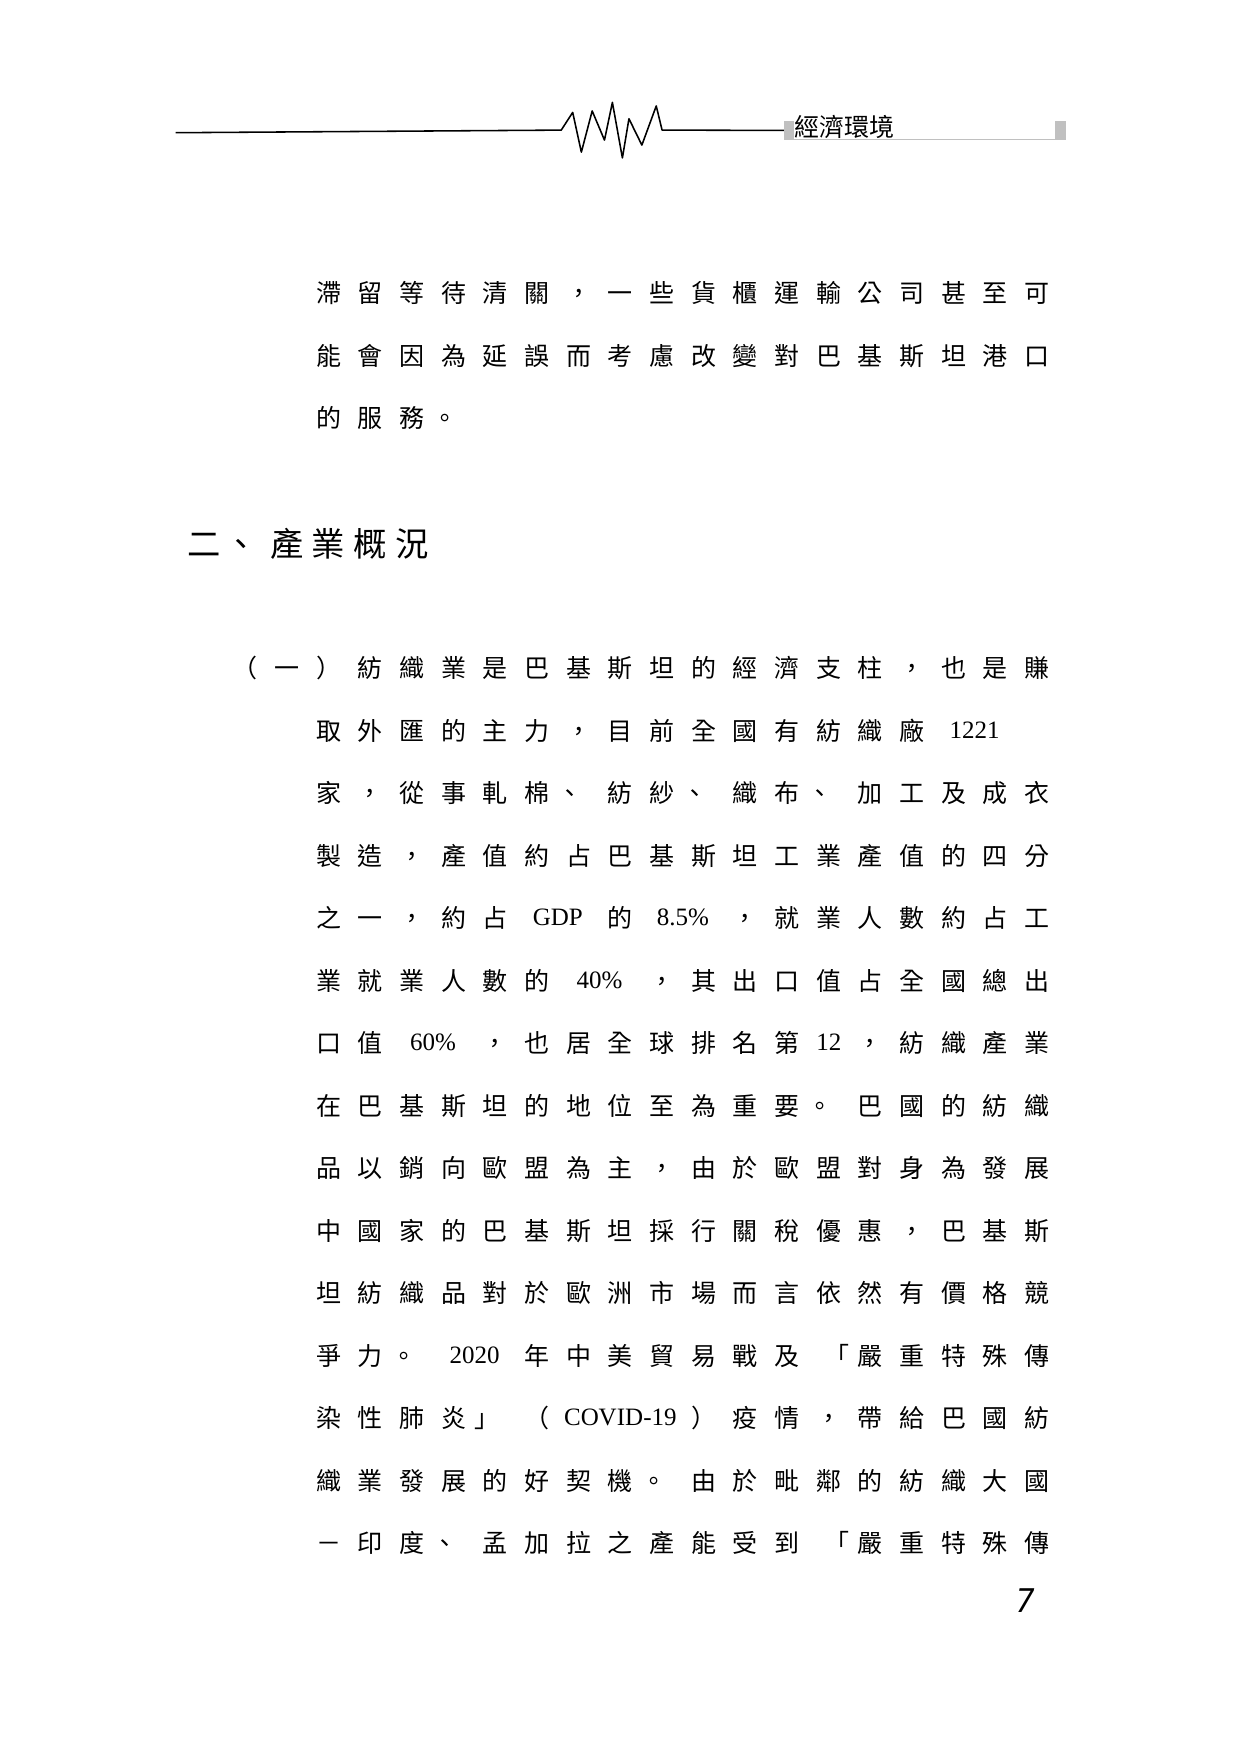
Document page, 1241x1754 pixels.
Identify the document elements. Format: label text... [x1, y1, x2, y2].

text 滯留等待清關，一些貨櫃運輸公司甚至可能會因為延誤而考慮改變對巴基斯坦港口的服務。 [212, 250, 1058, 438]
text 二、產業概況 [183, 500, 1058, 563]
text （一）紡織業是巴基斯坦的經濟支柱，也是賺取外匯的主力，目前全國有紡織廠1221家，從事軋棉、紡紗、織布、加工及成衣製造，產值約占巴基斯坦工業產值的四分之一，約占GDP的8.5%，就業人數約占工業就業人數的40%，其出口值占全國總出口值60%，也居全球排名第12，紡織產業在巴基斯坦的地位至為重要。巴國的紡織品以銷向歐盟為主，由於歐盟對身為發展中國家的巴基斯坦採行關稅優惠，巴基斯坦紡織品對於歐洲市場而言依然有價格競爭力。2020年中美貿易戰及「嚴重特殊傳染性肺炎」（COVID-19）疫情，帶給巴國紡織業發展的好契機。由於毗鄰的紡織大國－印度、孟加拉之產能受到「嚴重特殊傳 [207, 625, 1058, 1563]
